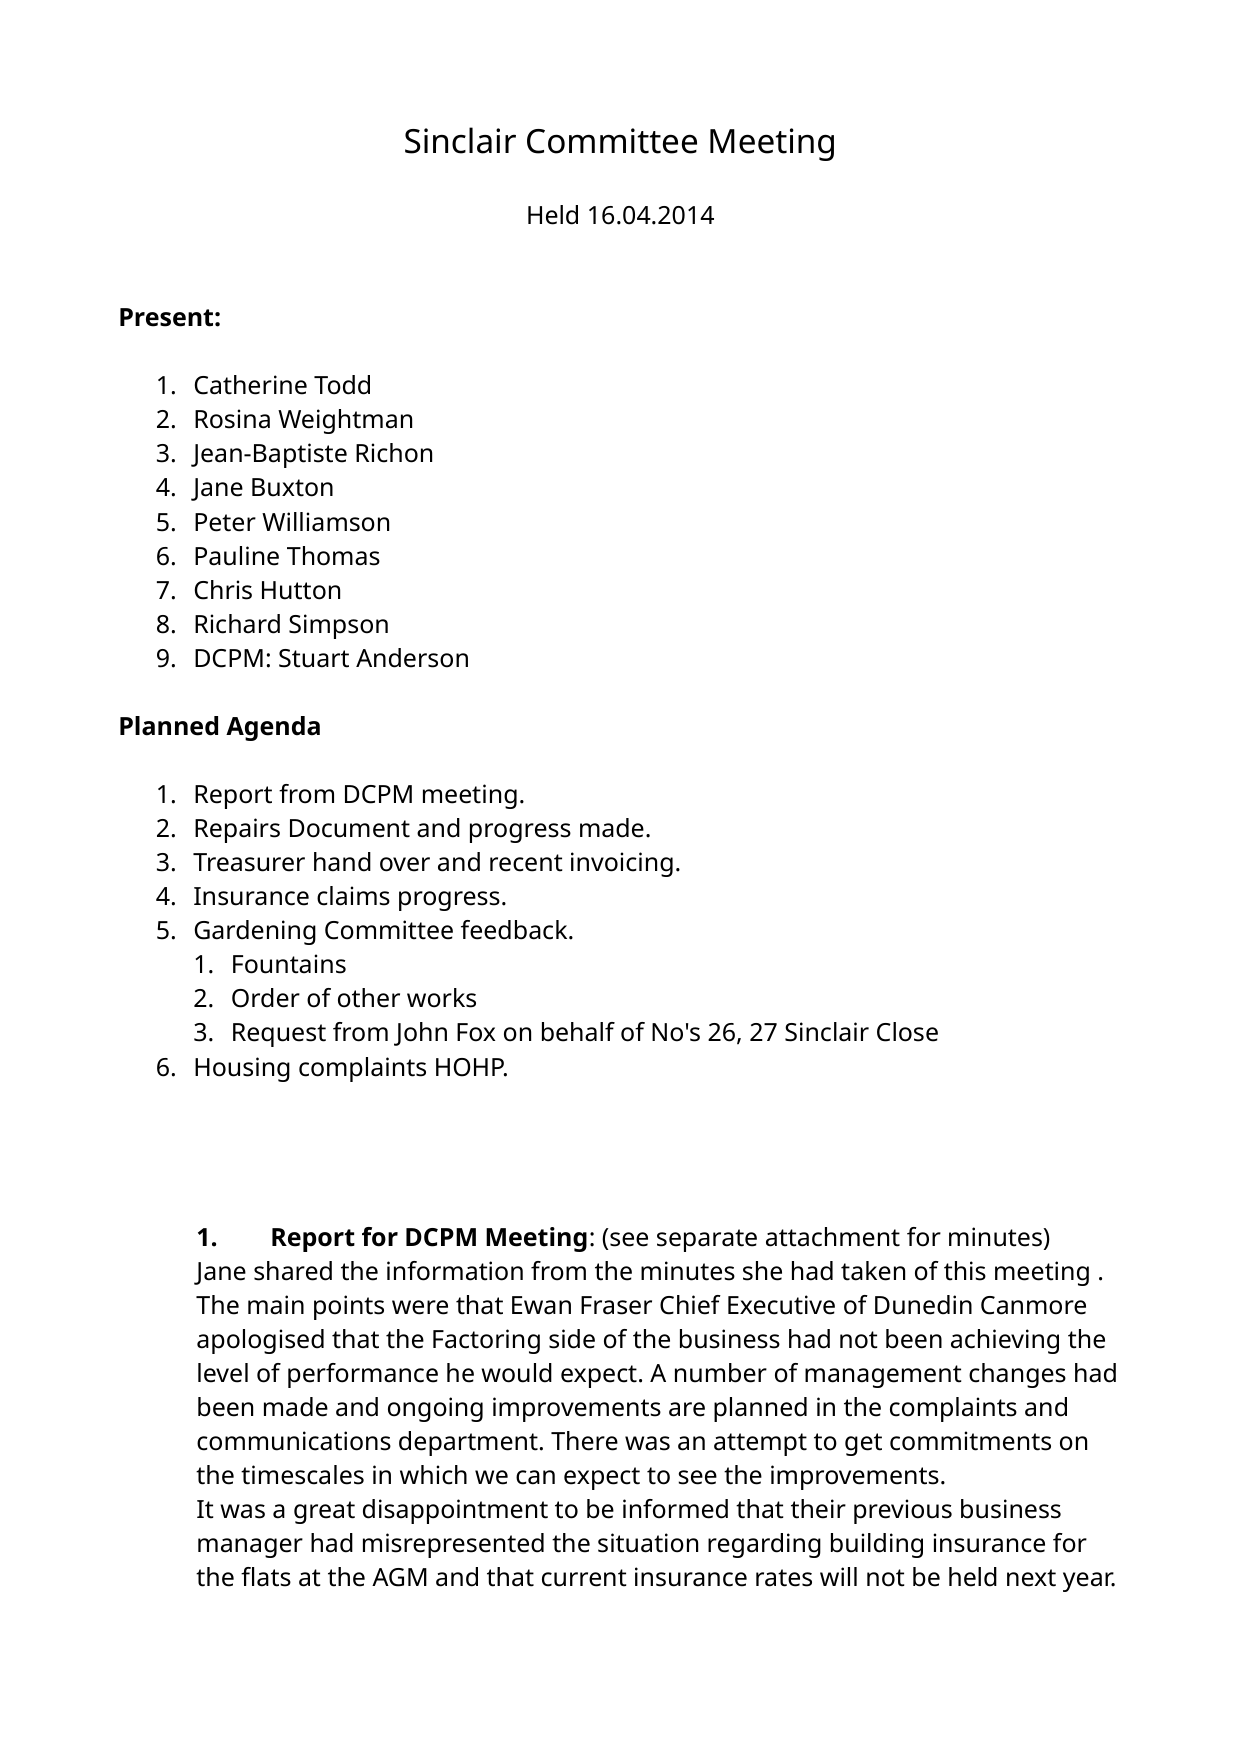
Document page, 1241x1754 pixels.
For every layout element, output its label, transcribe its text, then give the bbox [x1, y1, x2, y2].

list Insurance claims progress. [156, 879, 1122, 913]
text Held 16.04.2014 [118, 198, 1122, 232]
list Rosina Weightman [156, 402, 1122, 436]
text Planned Agenda [118, 708, 1122, 743]
list DCPM: Stuart Anderson [156, 640, 1122, 674]
list Gardening Committee feedback. [156, 913, 1122, 947]
list Richard Simpson [156, 606, 1122, 640]
list Peter Williamson [156, 504, 1122, 538]
list Treasurer hand over and recent invoicing. [156, 845, 1122, 879]
text Present: [118, 300, 1122, 334]
text 1. Report for DCPM Meeting: (see separate attachment for minutes) [196, 1219, 1122, 1253]
list Housing complaints HOHP. [156, 1049, 1122, 1083]
list Chris Hutton [156, 572, 1122, 606]
list Order of other works [193, 981, 1122, 1015]
list Repairs Document and progress made. [156, 811, 1122, 845]
text Jane shared the information from the minutes she had taken of this meeting . The main points were that Ewan Fraser Chief Executive of Dunedin Canmore apologised that the Factoring side of the business had not been achieving the level of performance he would expect. A number of management changes had been made and ongoing improvements are planned in the complaints and communications department. There was an attempt to get commitments on the timescales in which we can expect to see the improvements. [196, 1253, 1122, 1492]
list Request from John Fox on behalf of No's 26, 27 Sinclair Close [193, 1015, 1122, 1049]
text It was a great disappointment to be informed that their previous business manager had misrepresented the situation regarding building insurance for the flats at the AGM and that current insurance rates will not be held next year. [196, 1492, 1122, 1594]
list Jane Buxton [156, 470, 1122, 504]
list Pauline Thomas [156, 538, 1122, 572]
list Catherine Todd [156, 368, 1122, 402]
list Report from DCPM meeting. [156, 777, 1122, 811]
text Sinclair Committee Meeting [118, 118, 1122, 163]
list Fountains [193, 947, 1122, 981]
list Jean-Baptiste Richon [156, 436, 1122, 470]
